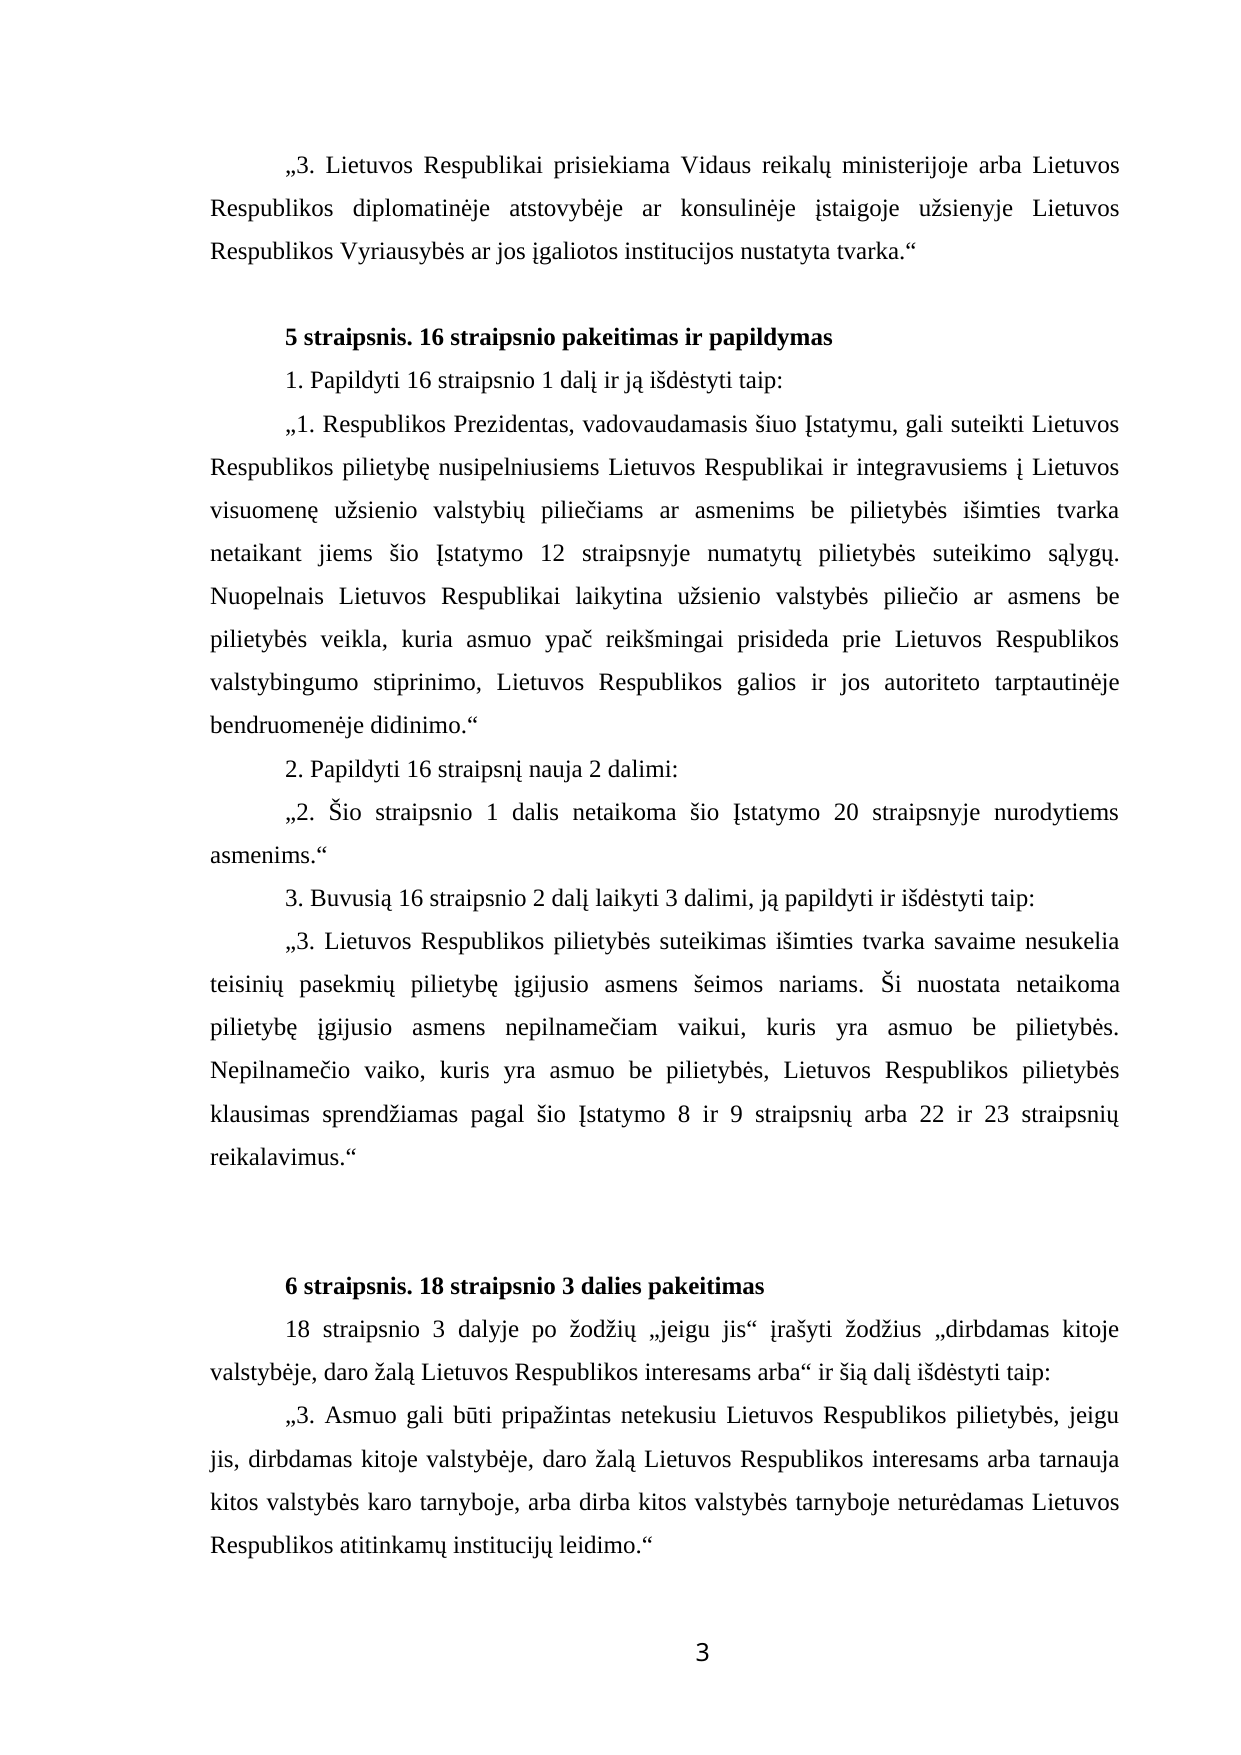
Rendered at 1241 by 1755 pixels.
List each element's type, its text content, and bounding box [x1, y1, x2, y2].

text 1. Papildyti 16 straipsnio 1 dalį ir ją išdėstyti taip: [210, 366, 1120, 394]
text 2. Papildyti 16 straipsnį nauja 2 dalimi: [210, 754, 1120, 782]
text 18 straipsnio 3 dalyje po žodžių „jeigu jis“ įrašyti žodžius „dirbdamas kitoje valstybėje, daro žalą Lietuvos Respublikos interesams arba“ ir šią dalį išdėstyti taip: [210, 1314, 1120, 1386]
text „3. Asmuo gali būti pripažintas netekusiu Lietuvos Respublikos pilietybės, jeigu jis, dirbdamas kitoje valstybėje, daro žalą Lietuvos Respublikos interesams arba tarnauja kitos valstybės karo tarnyboje, arba dirba kitos valstybės tarnyboje neturėdamas Lietuvos Respublikos atitinkamų institucijų leidimo.“ [210, 1401, 1120, 1559]
text 6 straipsnis. 18 straipsnio 3 dalies pakeitimas [210, 1271, 1120, 1300]
text „2. Šio straipsnio 1 dalis netaikoma šio Įstatymo 20 straipsnyje nurodytiems asmenims.“ [210, 797, 1120, 869]
text 5 straipsnis. 16 straipsnio pakeitimas ir papildymas [210, 322, 1120, 351]
text 3. Buvusią 16 straipsnio 2 dalį laikyti 3 dalimi, ją papildyti ir išdėstyti taip: [210, 883, 1120, 912]
text „1. Respublikos Prezidentas, vadovaudamasis šiuo Įstatymu, gali suteikti Lietuvos Respublikos pilietybę nusipelniusiems Lietuvos Respublikai ir integravusiems į Lietuvos visuomenę užsienio valstybių piliečiams ar asmenims be pilietybės išimties tvarka netaikant jiems šio Įstatymo 12 straipsnyje numatytų pilietybės suteikimo sąlygų. Nuopelnais Lietuvos Respublikai laikytina užsienio valstybės piliečio ar asmens be pilietybės veikla, kuria asmuo ypač reikšmingai prisideda prie Lietuvos Respublikos valstybingumo stiprinimo, Lietuvos Respublikos galios ir jos autoriteto tarptautinėje bendruomenėje didinimo.“ [210, 409, 1120, 739]
text „3. Lietuvos Respublikos pilietybės suteikimas išimties tvarka savaime nesukelia teisinių pasekmių pilietybę įgijusio asmens šeimos nariams. Ši nuostata netaikoma pilietybę įgijusio asmens nepilnamečiam vaikui, kuris yra asmuo be pilietybės. Nepilnamečio vaiko, kuris yra asmuo be pilietybės, Lietuvos Respublikos pilietybės klausimas sprendžiamas pagal šio Įstatymo 8 ir 9 straipsnių arba 22 ir 23 straipsnių reikalavimus.“ [210, 926, 1120, 1171]
text „3. Lietuvos Respublikai prisiekiama Vidaus reikalų ministerijoje arba Lietuvos Respublikos diplomatinėje atstovybėje ar konsulinėje įstaigoje užsienyje Lietuvos Respublikos Vyriausybės ar jos įgaliotos institucijos nustatyta tvarka.“ [210, 150, 1120, 265]
